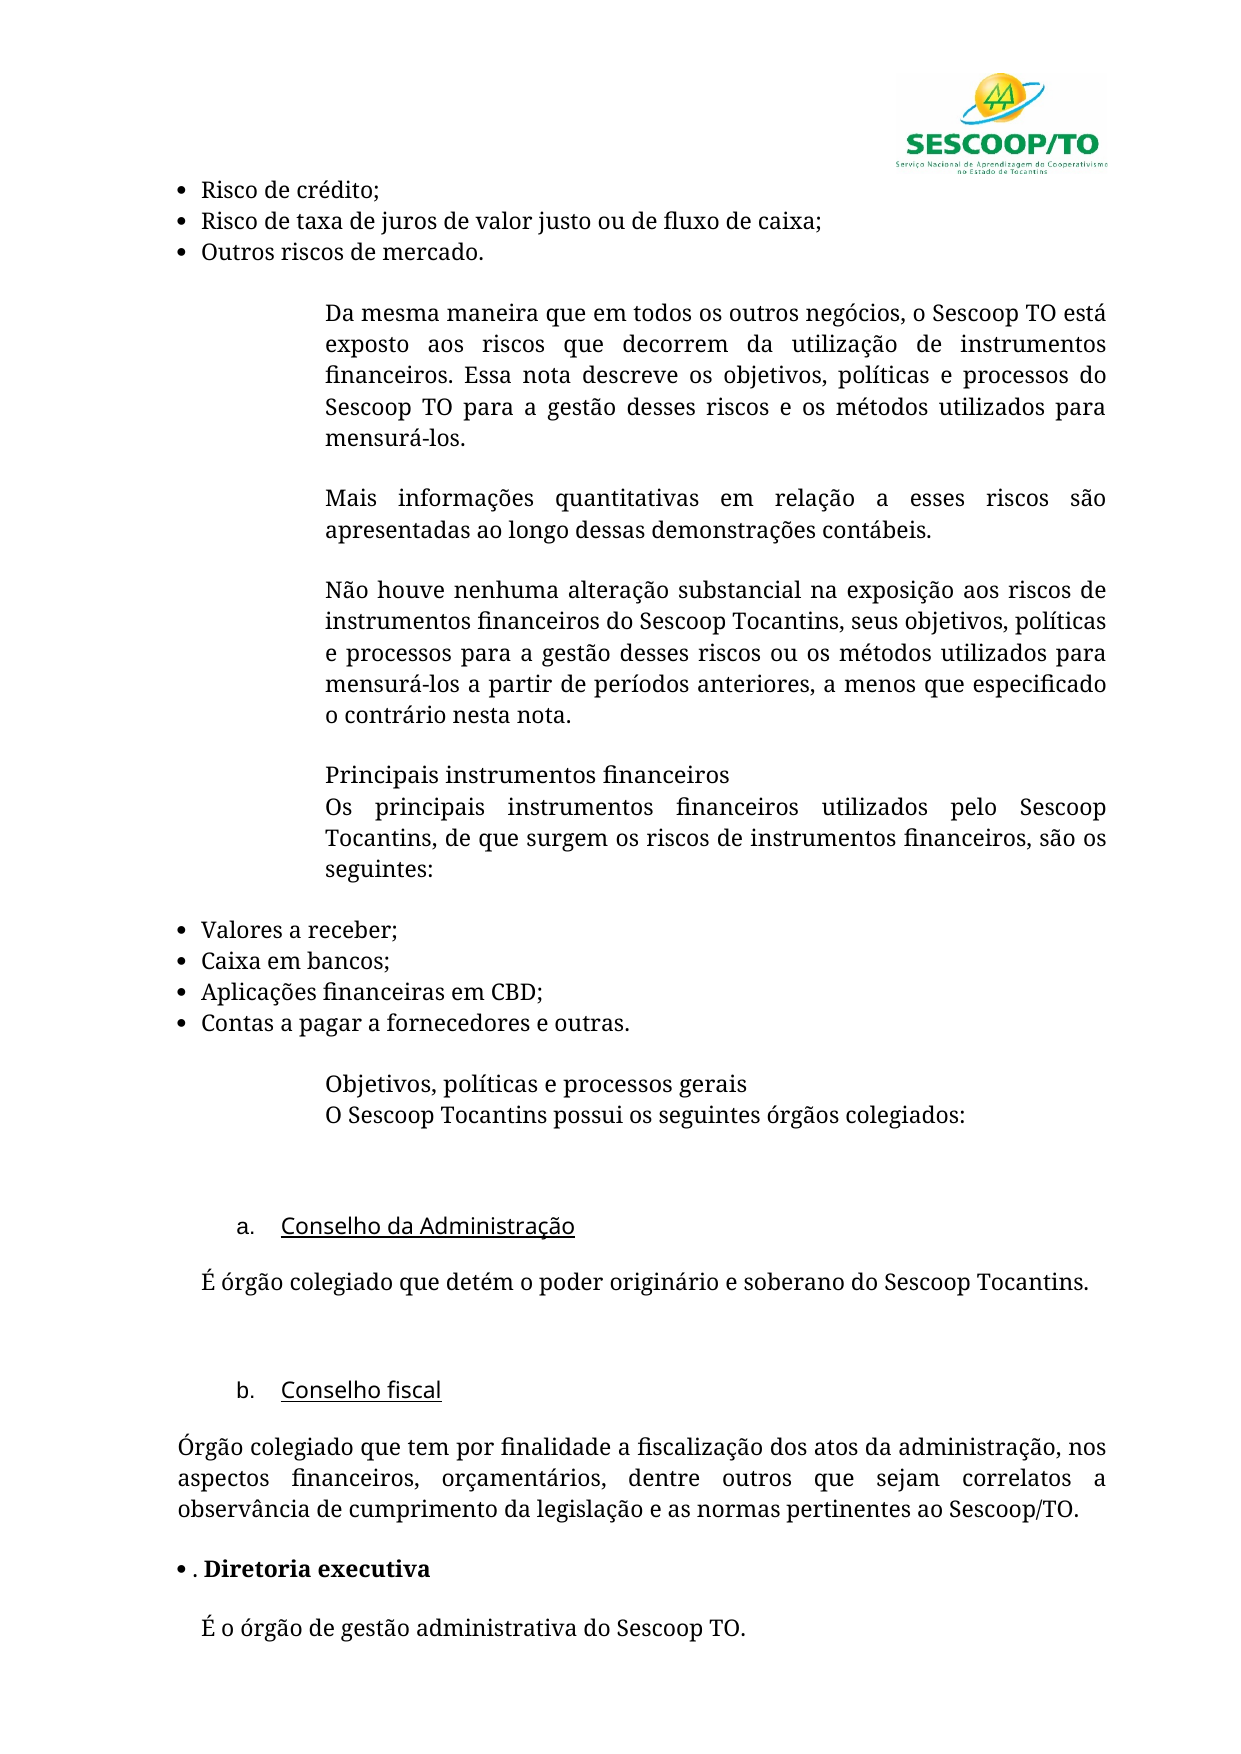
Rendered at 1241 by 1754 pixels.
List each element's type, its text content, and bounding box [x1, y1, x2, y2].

list Outros riscos de mercado. [177, 236, 1107, 267]
text Da mesma maneira que em todos os outros negócios, o Sescoop TO está exposto aos riscos que decorrem da utilização de instrumentos financeiros. Essa nota descreve os objetivos, políticas e processos do Sescoop TO para a gestão desses riscos e os métodos utilizados para mensurá-los. [325, 297, 1107, 453]
list Valores a receber; [177, 913, 1107, 945]
list Risco de crédito; [177, 173, 1107, 205]
list . Diretoria executiva [177, 1553, 1107, 1584]
text Não houve nenhuma alteração substancial na exposição aos riscos de instrumentos financeiros do Sescoop Tocantins, seus objetivos, políticas e processos para a gestão desses riscos ou os métodos utilizados para mensurá-los a partir de períodos anteriores, a menos que especificado o contrário nesta nota. [325, 574, 1107, 730]
list Contas a pagar a fornecedores e outras. [177, 1007, 1107, 1038]
list Risco de taxa de juros de valor justo ou de fluxo de caixa; [177, 205, 1107, 236]
text Objetivos, políticas e processos gerais [325, 1068, 1107, 1099]
text É órgão colegiado que detém o poder originário e soberano do Sescoop Tocantins. [201, 1266, 1107, 1297]
list Caixa em bancos; [177, 945, 1107, 976]
text Mais informações quantitativas em relação a esses riscos são apresentadas ao longo dessas demonstrações contábeis. [325, 482, 1107, 545]
list Aplicações financeiras em CBD; [177, 976, 1107, 1007]
text Órgão colegiado que tem por finalidade a fiscalização dos atos da administração, nos aspectos financeiros, orçamentários, dentre outros que sejam correlatos a observância de cumprimento da legislação e as normas pertinentes ao Sescoop/TO. [177, 1430, 1107, 1524]
subtitle Conselho fiscal [236, 1374, 1107, 1405]
text É o órgão de gestão administrativa do Sescoop TO. [201, 1611, 1107, 1643]
text O Sescoop Tocantins possui os seguintes órgãos colegiados: [325, 1099, 1107, 1131]
text Principais instrumentos financeiros [325, 759, 1107, 791]
subtitle Conselho da Administração [236, 1210, 1107, 1241]
text Os principais instrumentos financeiros utilizados pelo Sescoop Tocantins, de que surgem os riscos de instrumentos financeiros, são os seguintes: [325, 791, 1107, 884]
